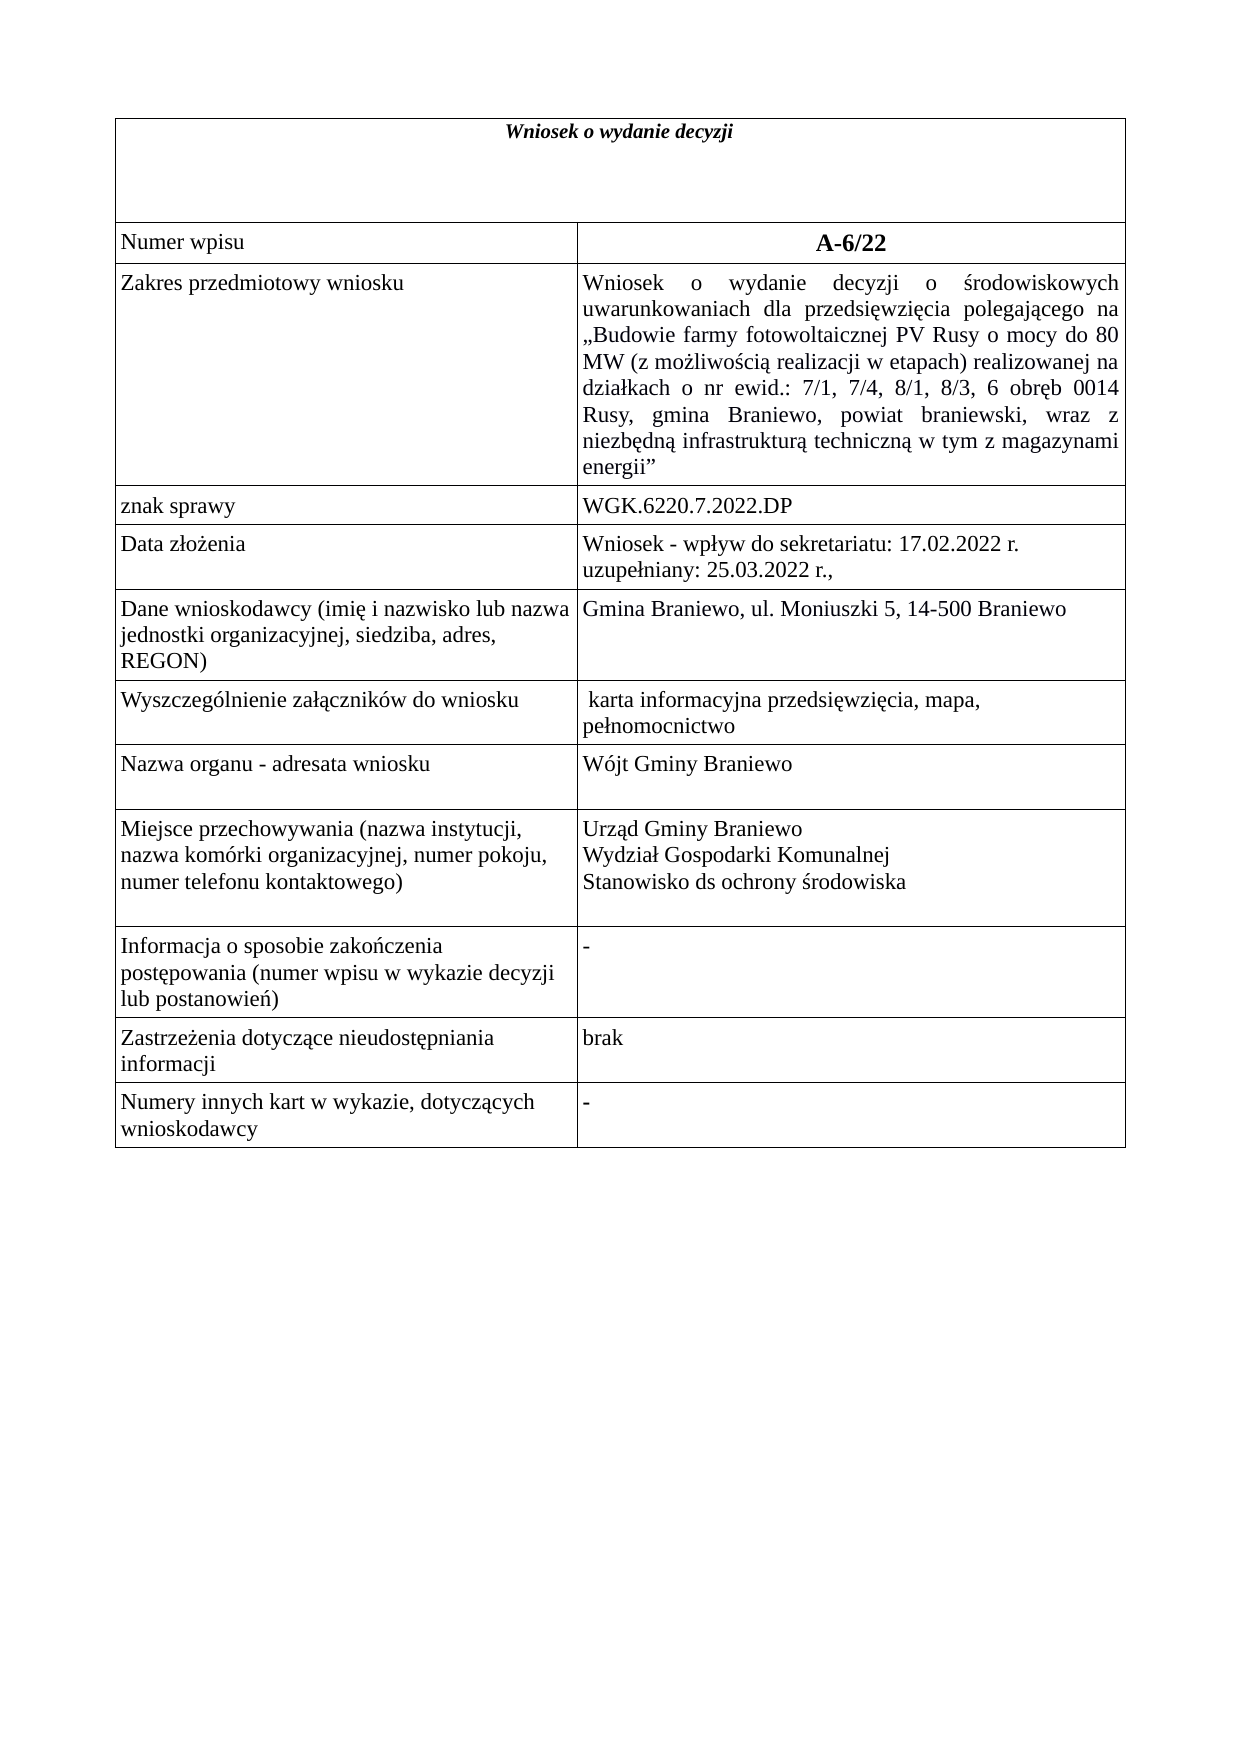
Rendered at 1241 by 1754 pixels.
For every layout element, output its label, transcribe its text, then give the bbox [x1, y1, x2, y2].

table_cell brak [578, 1018, 1125, 1082]
table_cell Wniosek o wydanie decyzji o środowiskowych uwarunkowaniach dla przedsięwzięcia polegającego na „Budowie farmy fotowoltaicznej PV Rusy o mocy do 80 MW (z możliwością realizacji w etapach) realizowanej na działkach o nr ewid.: 7/1, 7/4, 8/1, 8/3, 6 obręb 0014 Rusy, gmina Braniewo, powiat braniewski, wraz z niezbędną infrastrukturą techniczną w tym z magazynami energii” [578, 264, 1125, 485]
table_cell - [578, 927, 1125, 1017]
table_cell A-6/22 [578, 223, 1125, 263]
table_cell Numer wpisu [116, 223, 577, 263]
table_cell Nazwa organu - adresata wniosku [116, 745, 577, 809]
table_header Wniosek o wydanie decyzji [116, 119, 1125, 222]
table_cell Wniosek - wpływ do sekretariatu: 17.02.2022 r. uzupełniany: 25.03.2022 r., [578, 525, 1125, 588]
table_cell Data złożenia [116, 525, 577, 588]
table_cell Informacja o sposobie zakończenia postępowania (numer wpisu w wykazie decyzji lub postanowień) [116, 927, 577, 1017]
table_cell - [578, 1083, 1125, 1147]
table_cell Dane wnioskodawcy (imię i nazwisko lub nazwa jednostki organizacyjnej, siedziba, adres, REGON) [116, 590, 577, 679]
table_cell Zakres przedmiotowy wniosku [116, 264, 577, 485]
table_cell Wyszczególnienie załączników do wniosku [116, 681, 577, 744]
table_cell Zastrzeżenia dotyczące nieudostępniania informacji [116, 1018, 577, 1082]
table_cell Wójt Gminy Braniewo [578, 745, 1125, 809]
table_cell Numery innych kart w wykazie, dotyczących wnioskodawcy [116, 1083, 577, 1147]
table_cell Gmina Braniewo, ul. Moniuszki 5, 14-500 Braniewo [578, 590, 1125, 679]
table_cell Miejsce przechowywania (nazwa instytucji, nazwa komórki organizacyjnej, numer pokoju, numer telefonu kontaktowego) [116, 810, 577, 926]
table_cell znak sprawy [116, 486, 577, 524]
table_cell WGK.6220.7.2022.DP [578, 486, 1125, 524]
table_cell karta informacyjna przedsięwzięcia, mapa, pełnomocnictwo [578, 681, 1125, 744]
table_cell Urząd Gminy Braniewo Wydział Gospodarki Komunalnej Stanowisko ds ochrony środowiska [578, 810, 1125, 926]
